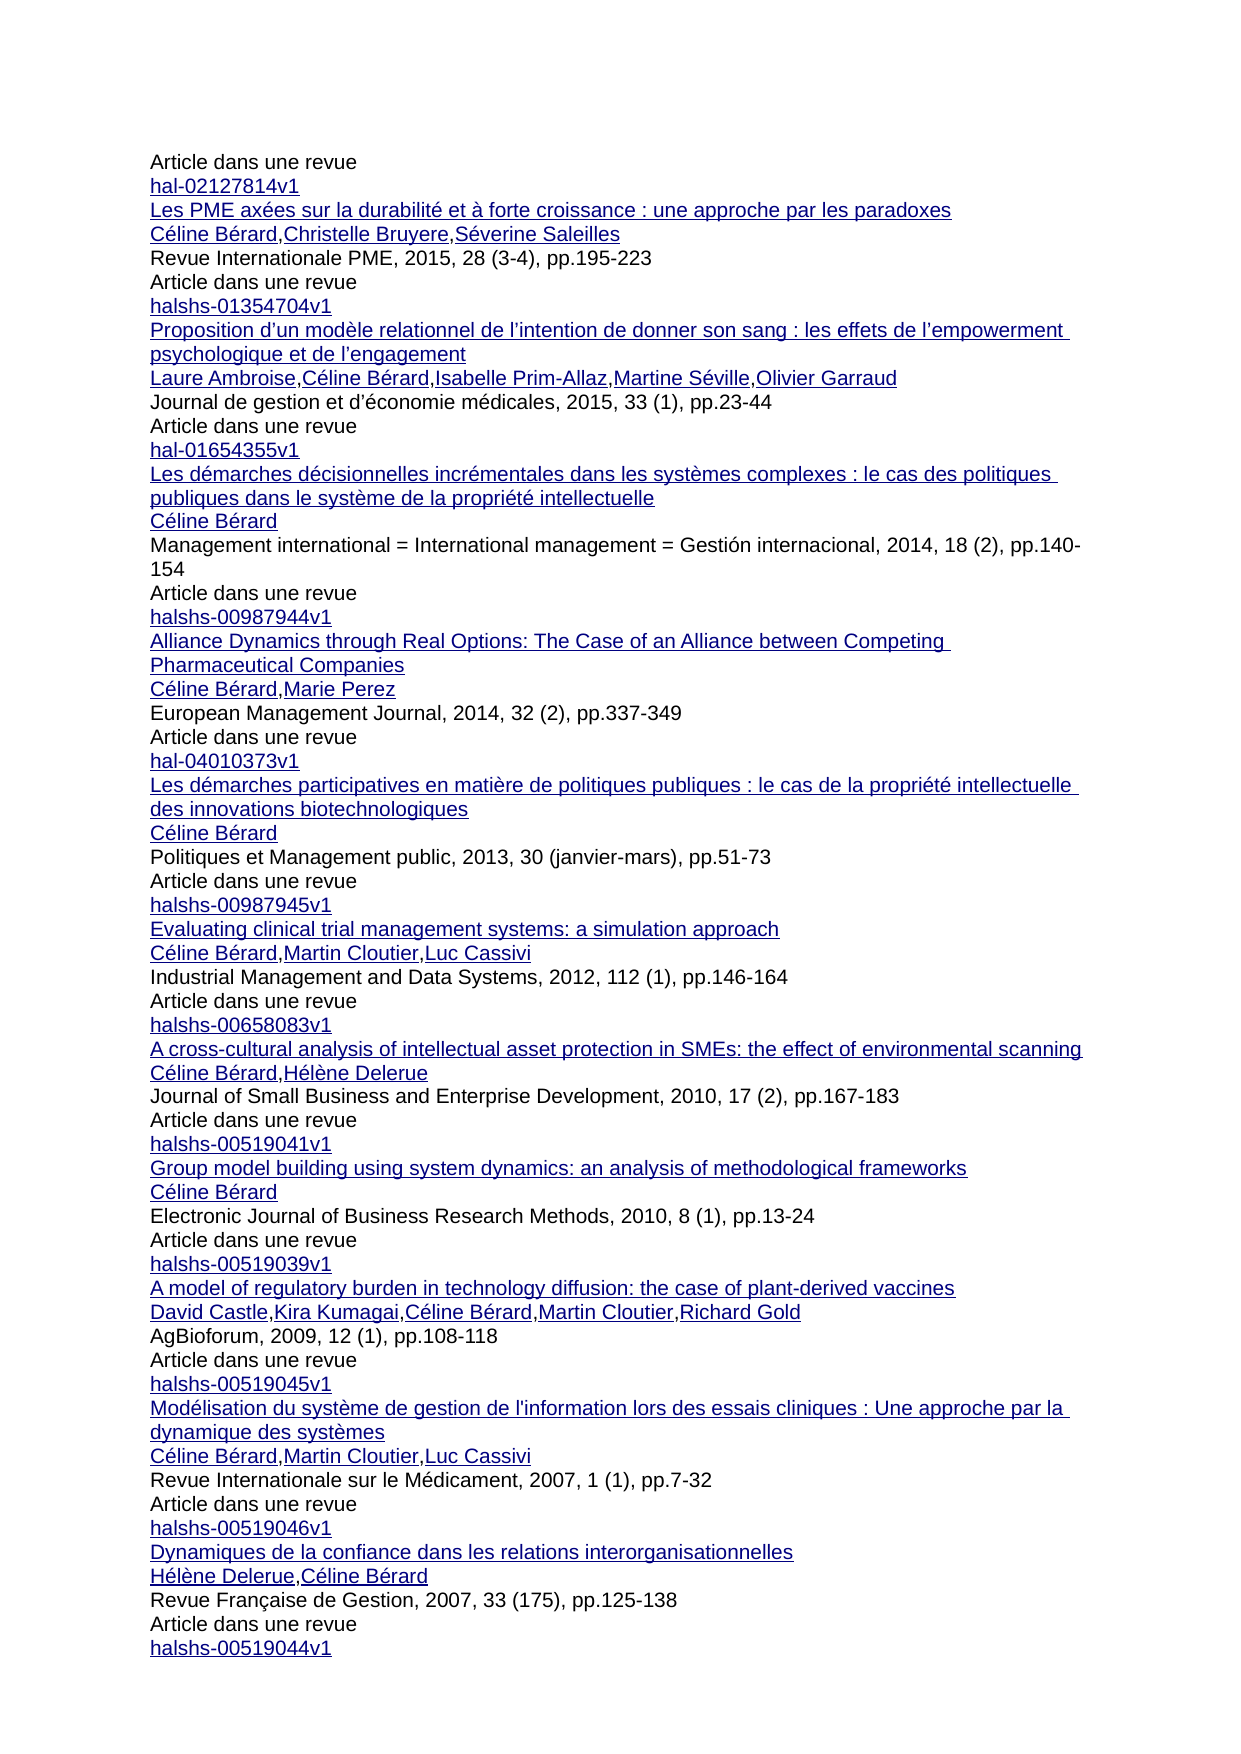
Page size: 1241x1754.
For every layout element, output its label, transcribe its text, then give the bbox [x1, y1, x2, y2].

table_cell Article dans une revue hal-02127814v1 [150, 150, 1090, 198]
table_cell Les démarches participatives en matière de politiques publiques : le cas de la propriété intellectuelle des innovations biotechnologiques Céline Bérard Politiques et Management public, 2013, 30 (janvier-mars), pp.51-73 Article dans une revue halshs-00987945v1 [150, 773, 1090, 917]
table_cell Les PME axées sur la durabilité et à forte croissance : une approche par les paradoxes Céline Bérard,Christelle Bruyere,Séverine Saleilles Revue Internationale PME, 2015, 28 (3-4), pp.195-223 Article dans une revue halshs-01354704v1 [150, 198, 1090, 318]
table_cell Modélisation du système de gestion de l'information lors des essais cliniques : Une approche par la dynamique des systèmes Céline Bérard,Martin Cloutier,Luc Cassivi Revue Internationale sur le Médicament, 2007, 1 (1), pp.7-32 Article dans une revue halshs-00519046v1 [150, 1396, 1090, 1539]
table_cell Alliance Dynamics through Real Options: The Case of an Alliance between Competing Pharmaceutical Companies Céline Bérard,Marie Perez European Management Journal, 2014, 32 (2), pp.337-349 Article dans une revue hal-04010373v1 [150, 629, 1090, 773]
table_cell Les démarches décisionnelles incrémentales dans les systèmes complexes : le cas des politiques publiques dans le système de la propriété intellectuelle Céline Bérard Management international = International management = Gestión internacional, 2014, 18 (2), pp.140-154 Article dans une revue halshs-00987944v1 [150, 461, 1090, 629]
table_cell Dynamiques de la confiance dans les relations interorganisationnelles Hélène Delerue,Céline Bérard Revue Française de Gestion, 2007, 33 (175), pp.125-138 Article dans une revue halshs-00519044v1 [150, 1540, 1090, 1659]
table_cell Proposition d’un modèle relationnel de l’intention de donner son sang : les effets de l’empowerment psychologique et de l’engagement Laure Ambroise,Céline Bérard,Isabelle Prim-Allaz,Martine Séville,Olivier Garraud Journal de gestion et d’économie médicales, 2015, 33 (1), pp.23-44 Article dans une revue hal-01654355v1 [150, 318, 1090, 461]
table_cell A cross-cultural analysis of intellectual asset protection in SMEs: the effect of environmental scanning Céline Bérard,Hélène Delerue Journal of Small Business and Enterprise Development, 2010, 17 (2), pp.167-183 Article dans une revue halshs-00519041v1 [150, 1036, 1090, 1156]
table_cell Evaluating clinical trial management systems: a simulation approach Céline Bérard,Martin Cloutier,Luc Cassivi Industrial Management and Data Systems, 2012, 112 (1), pp.146-164 Article dans une revue halshs-00658083v1 [150, 917, 1090, 1036]
table_cell Group model building using system dynamics: an analysis of methodological frameworks Céline Bérard Electronic Journal of Business Research Methods, 2010, 8 (1), pp.13-24 Article dans une revue halshs-00519039v1 [150, 1156, 1090, 1276]
table_cell A model of regulatory burden in technology diffusion: the case of plant-derived vaccines David Castle,Kira Kumagai,Céline Bérard,Martin Cloutier,Richard Gold AgBioforum, 2009, 12 (1), pp.108-118 Article dans une revue halshs-00519045v1 [150, 1276, 1090, 1396]
